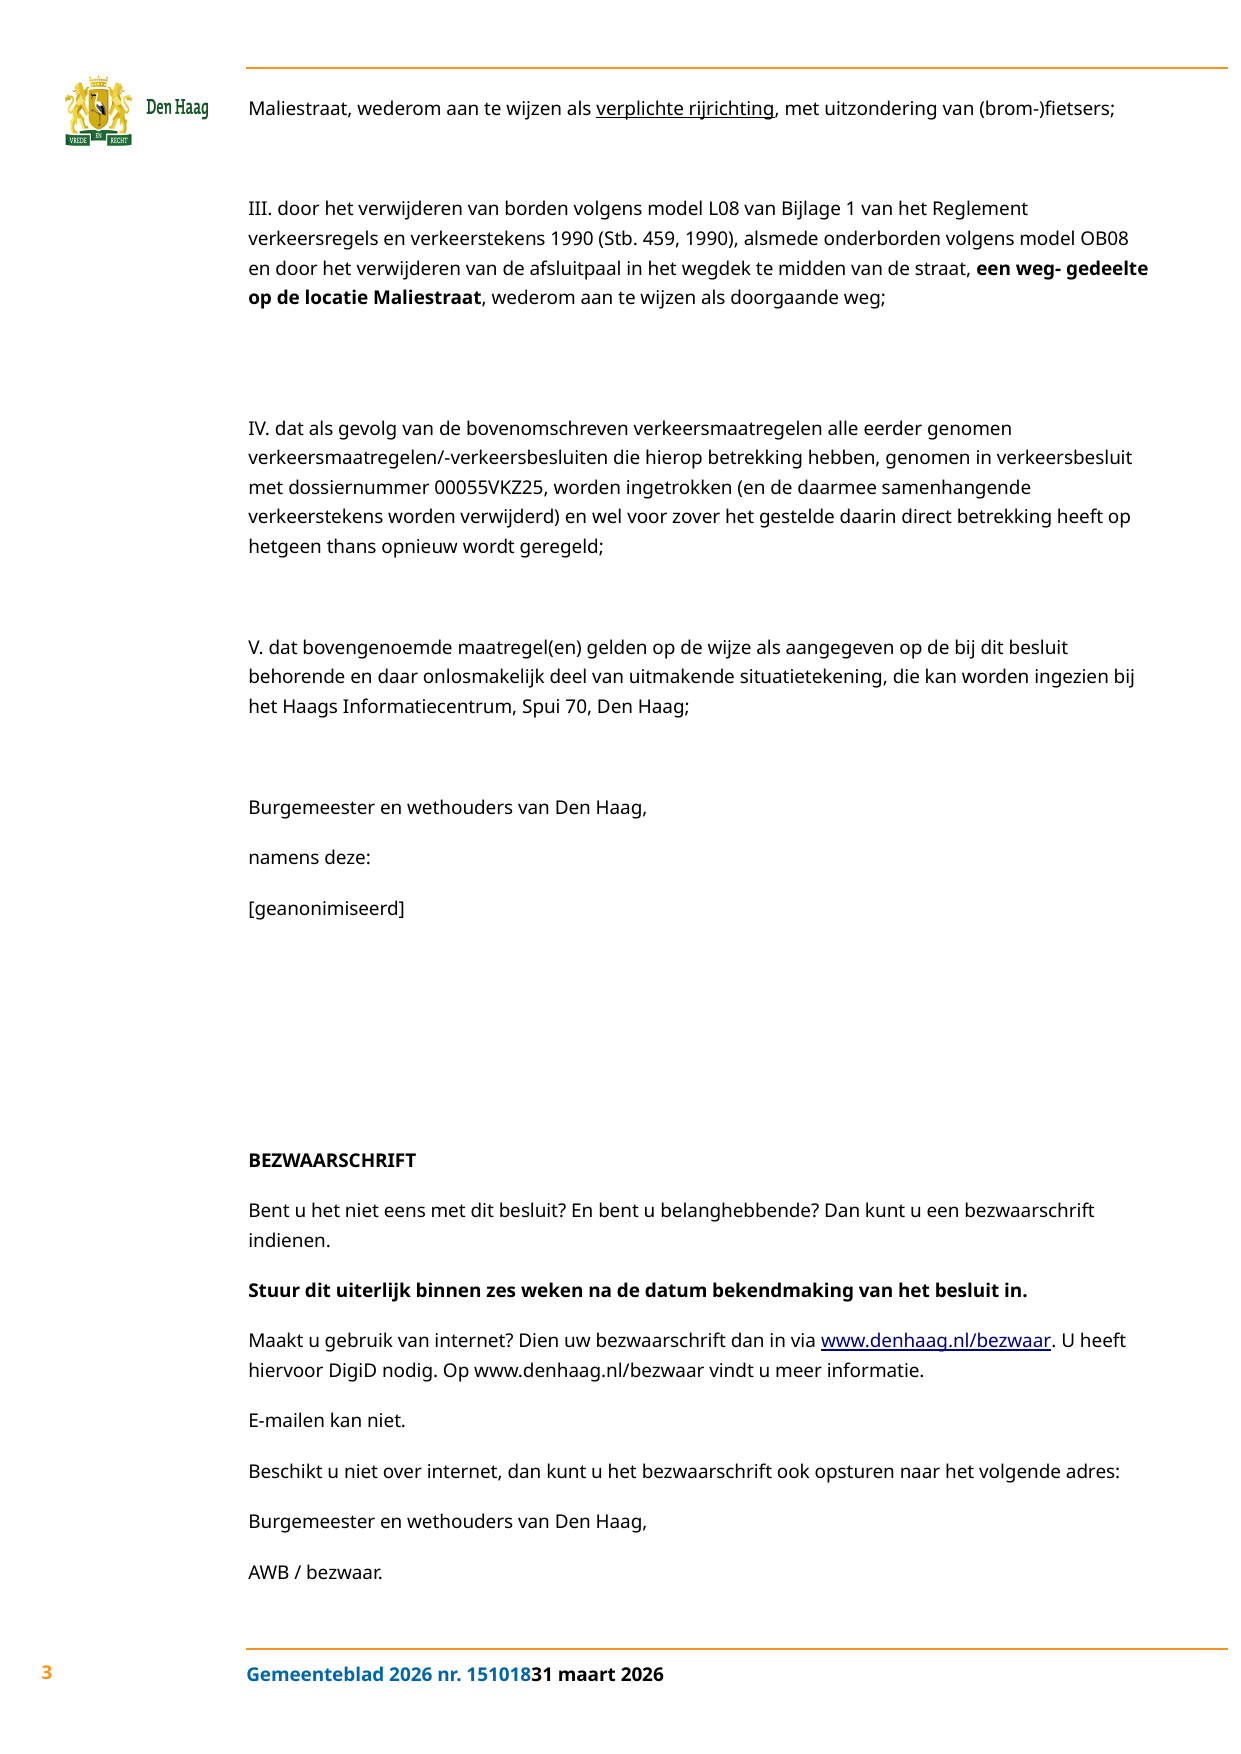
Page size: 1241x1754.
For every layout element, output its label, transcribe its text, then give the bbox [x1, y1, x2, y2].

text Maakt u gebruik van internet? Dien uw bezwaarschrift dan in via www.denhaag.nl/bezwaar. U heeft hiervoor DigiD nodig. Op www.denhaag.nl/bezwaar vindt u meer informatie. [248, 1328, 1152, 1383]
text Burgemeester en wethouders van Den Haag, [248, 794, 1152, 820]
text Stuur dit uiterlijk binnen zes weken na de datum bekendmaking van het besluit in. [248, 1277, 1152, 1303]
text BEZWAARSCHRIFT [248, 1147, 1152, 1173]
text Beschikt u niet over internet, dan kunt u het bezwaarschrift ook opsturen naar het volgende adres: [248, 1458, 1152, 1484]
text V. dat bovengenoemde maatregel(en) gelden op de wijze als aangegeven op de bij dit besluit behorende en daar onlosmakelijk deel van uitmakende situatietekening, die kan worden ingezien bij het Haags Informatiecentrum, Spui 70, Den Haag; [248, 634, 1152, 719]
text namens deze: [248, 844, 1152, 870]
text Maliestraat, wederom aan te wijzen als verplichte rijrichting, met uitzondering van (brom-)fietsers; [248, 95, 1152, 121]
text Bent u het niet eens met dit besluit? En bent u belanghebbende? Dan kunt u een bezwaarschrift indienen. [248, 1197, 1152, 1253]
text III. door het verwijderen van borden volgens model L08 van Bijlage 1 van het Reglement verkeersregels en verkeerstekens 1990 (Stb. 459, 1990), alsmede onderborden volgens model OB08 en door het verwijderen van de afsluitpaal in het wegdek te midden van de straat, een weg- gedeelte op de locatie Maliestraat, wederom aan te wijzen als doorgaande weg; [248, 196, 1152, 310]
text IV. dat als gevolg van de bovenomschreven verkeersmaatregelen alle eerder genomen verkeersmaatregelen/-verkeersbesluiten die hierop betrekking hebben, genomen in verkeersbesluit met dossiernummer 00055VKZ25, worden ingetrokken (en de daarmee samenhangende verkeerstekens worden verwijderd) en wel voor zover het gestelde daarin direct betrekking heeft op hetgeen thans opnieuw wordt geregeld; [248, 415, 1152, 559]
picture [41, 47, 231, 172]
text E-mailen kan niet. [248, 1408, 1152, 1433]
text AWB / bezwaar. [248, 1559, 1152, 1585]
text Burgemeester en wethouders van Den Haag, [248, 1508, 1152, 1534]
text [geanonimiseerd] [248, 895, 1152, 921]
